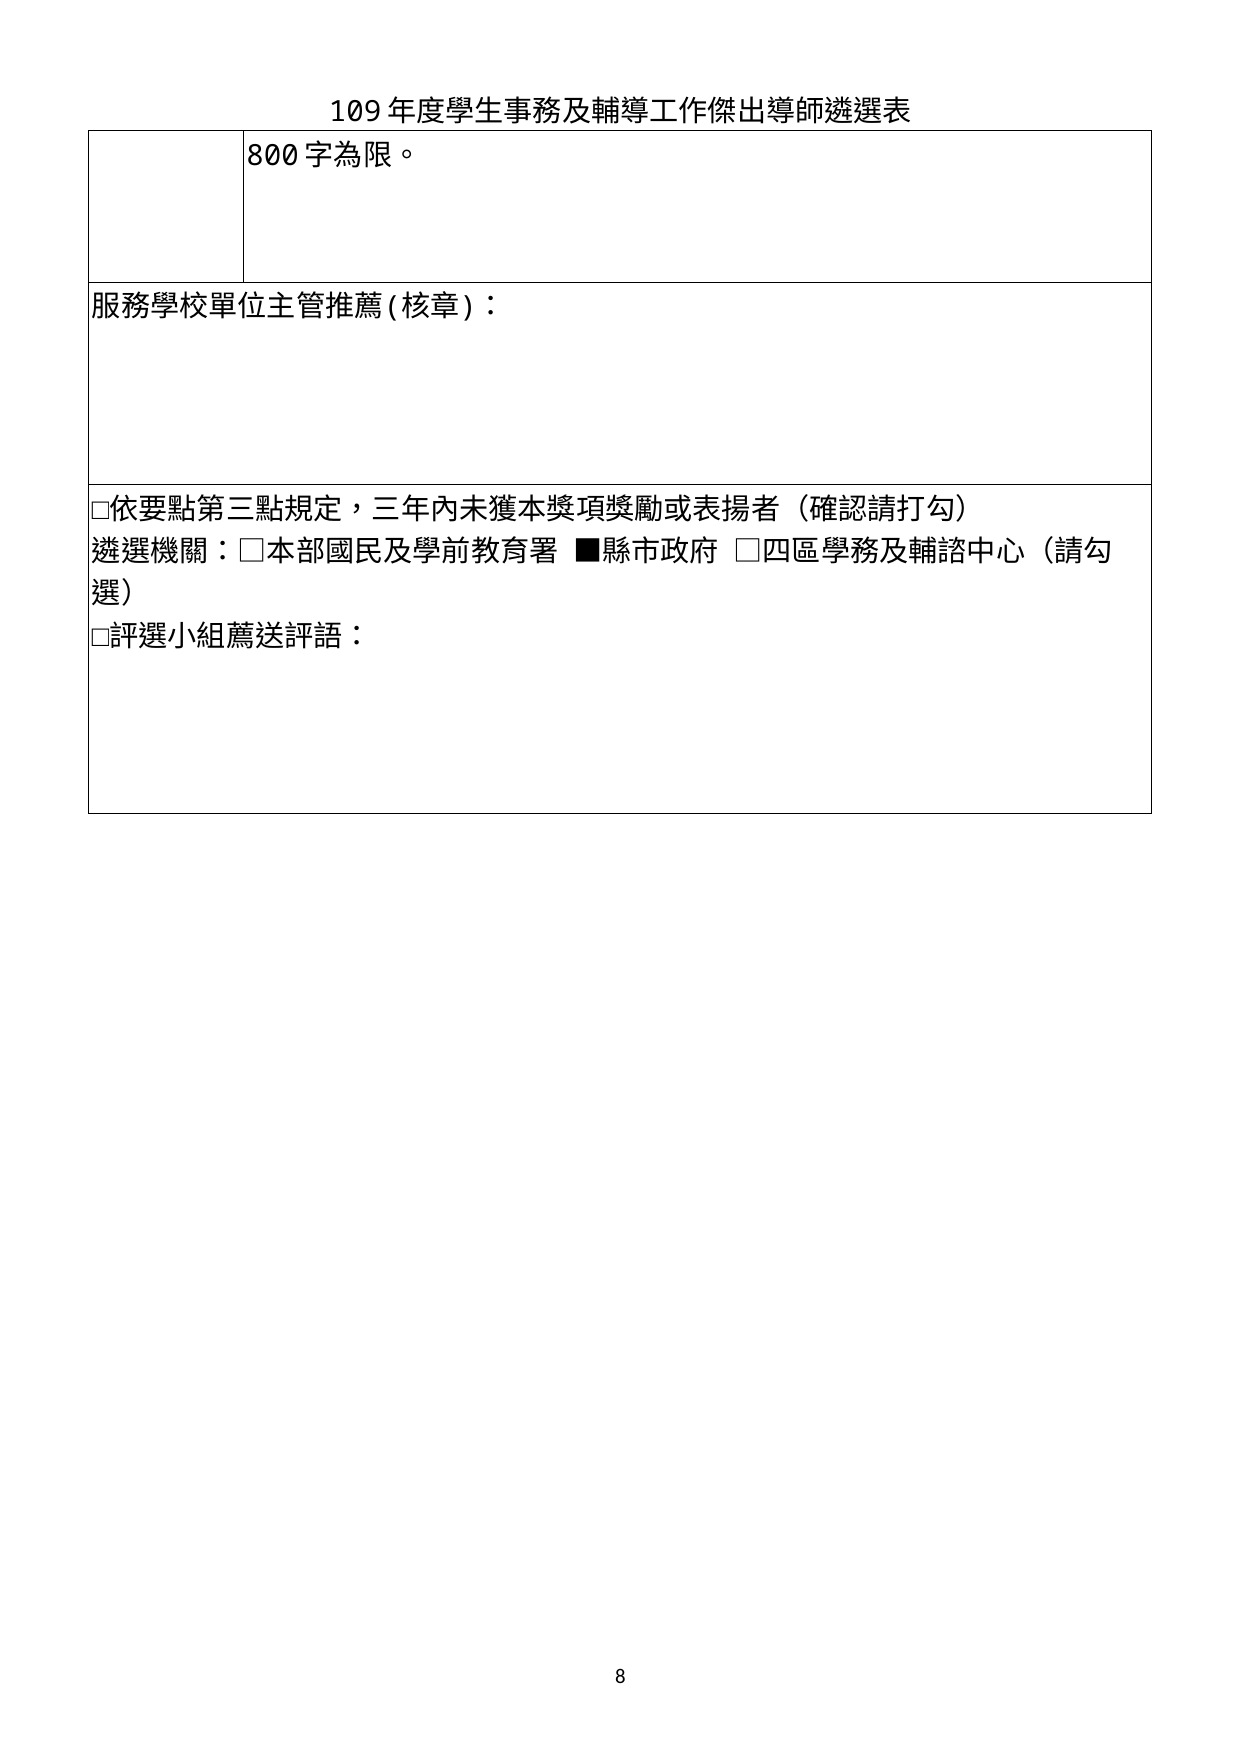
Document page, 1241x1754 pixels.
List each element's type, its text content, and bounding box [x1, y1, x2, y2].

table_cell 服務學校單位主管推薦(核章)： [89, 283, 1151, 484]
table_header 109年度學生事務及輔導工作傑出導師遴選表 [89, 88, 1152, 130]
table_cell [89, 131, 243, 282]
table_cell 800字為限。 [244, 131, 1151, 282]
table_cell □依要點第三點規定，三年內未獲本獎項獎勵或表揚者（確認請打勾） 遴選機關：□本部國民及學前教育署 ■縣市政府 □四區學務及輔諮中心（請勾選） 評選小組薦送評語： [89, 485, 1151, 813]
